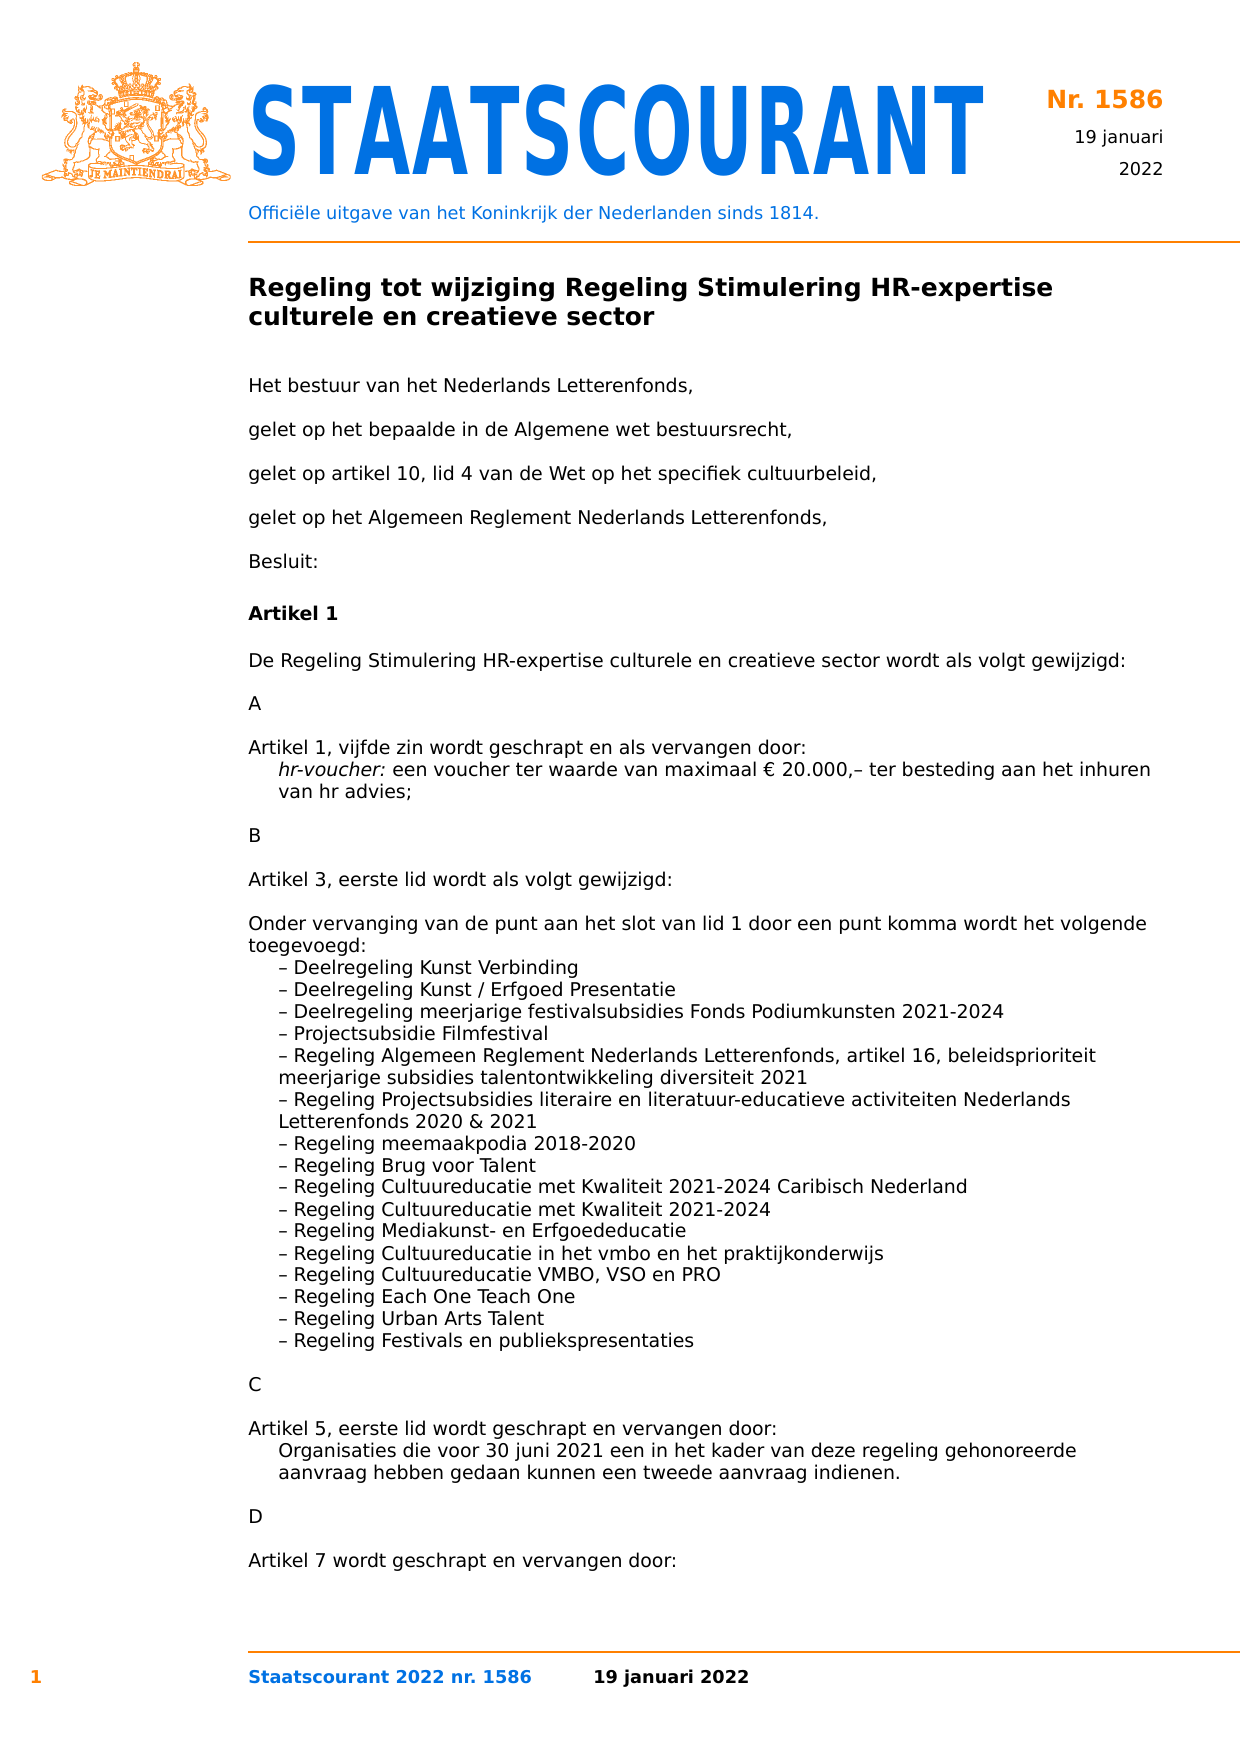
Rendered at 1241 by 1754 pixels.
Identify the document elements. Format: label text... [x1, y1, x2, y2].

text – Regeling Cultuureducatie met Kwaliteit 2021-2024 Caribisch Nederland [278, 1176, 1163, 1198]
table_cell 2022 [998, 153, 1240, 203]
text gelet op het Algemeen Reglement Nederlands Letterenfonds, [248, 507, 1163, 529]
text hr-voucher: een voucher ter waarde van maximaal € 20.000,– ter besteding aan het inhuren van hr advies; [278, 759, 1163, 803]
text Organisaties die voor 30 juni 2021 een in het kader van deze regeling gehonoreerde aanvraag hebben gedaan kunnen een tweede aanvraag indienen. [278, 1440, 1163, 1484]
text – Regeling Algemeen Reglement Nederlands Letterenfonds, artikel 16, beleidsprioriteit meerjarige subsidies talentontwikkeling diversiteit 2021 [278, 1044, 1163, 1088]
subtitle Artikel 1 [248, 602, 1163, 624]
text Artikel 7 wordt geschrapt en vervangen door: [248, 1550, 1163, 1572]
picture [41, 62, 231, 186]
text Onder vervanging van de punt aan het slot van lid 1 door een punt komma wordt het volgende toegevoegd: [248, 913, 1163, 957]
text De Regeling Stimulering HR-expertise culturele en creatieve sector wordt als volgt gewijzigd: [248, 649, 1163, 671]
table_header [25, 62, 248, 241]
text – Regeling Each One Teach One [278, 1286, 1163, 1308]
text A [248, 693, 1163, 715]
text – Regeling Urban Arts Talent [278, 1308, 1163, 1330]
text Artikel 1, vijfde zin wordt geschrapt en als vervangen door: [248, 737, 1163, 759]
text – Projectsubsidie Filmfestival [278, 1023, 1163, 1044]
text B [248, 825, 1163, 847]
text – Regeling meemaakpodia 2018-2020 [278, 1132, 1163, 1154]
text – Deelregeling meerjarige festivalsubsidies Fonds Podiumkunsten 2021-2024 [278, 1001, 1163, 1023]
text – Regeling Cultuureducatie VMBO, VSO en PRO [278, 1264, 1163, 1286]
table_cell 19 januari [998, 121, 1240, 153]
text – Deelregeling Kunst / Erfgoed Presentatie [278, 979, 1163, 1001]
text Artikel 5, eerste lid wordt geschrapt en vervangen door: [248, 1418, 1163, 1440]
subtitle Regeling tot wijziging Regeling Stimulering HR-expertise culturele en creatieve sector [248, 273, 1163, 331]
text C [248, 1374, 1163, 1396]
table_header Nr. 1586 [998, 62, 1240, 121]
text – Regeling Projectsubsidies literaire en literatuur-educatieve activiteiten Nederlands Letterenfonds 2020 & 2021 [278, 1088, 1163, 1132]
text D [248, 1506, 1163, 1528]
text – Regeling Brug voor Talent [278, 1154, 1163, 1176]
text Besluit: [248, 551, 1163, 572]
table_cell Officiële uitgave van het Koninkrijk der Nederlanden sinds 1814. [248, 203, 1240, 241]
table_header STAATSCOURANT [248, 62, 998, 203]
text gelet op het bepaalde in de Algemene wet bestuursrecht, [248, 419, 1163, 441]
text – Regeling Cultuureducatie in het vmbo en het praktijkonderwijs [278, 1242, 1163, 1264]
text gelet op artikel 10, lid 4 van de Wet op het specifiek cultuurbeleid, [248, 463, 1163, 485]
text – Regeling Mediakunst- en Erfgoededucatie [278, 1220, 1163, 1242]
text – Regeling Cultuureducatie met Kwaliteit 2021-2024 [278, 1198, 1163, 1220]
text Het bestuur van het Nederlands Letterenfonds, [248, 375, 1163, 397]
text Artikel 3, eerste lid wordt als volgt gewijzigd: [248, 869, 1163, 891]
text – Deelregeling Kunst Verbinding [278, 957, 1163, 979]
text – Regeling Festivals en publiekspresentaties [278, 1330, 1163, 1352]
